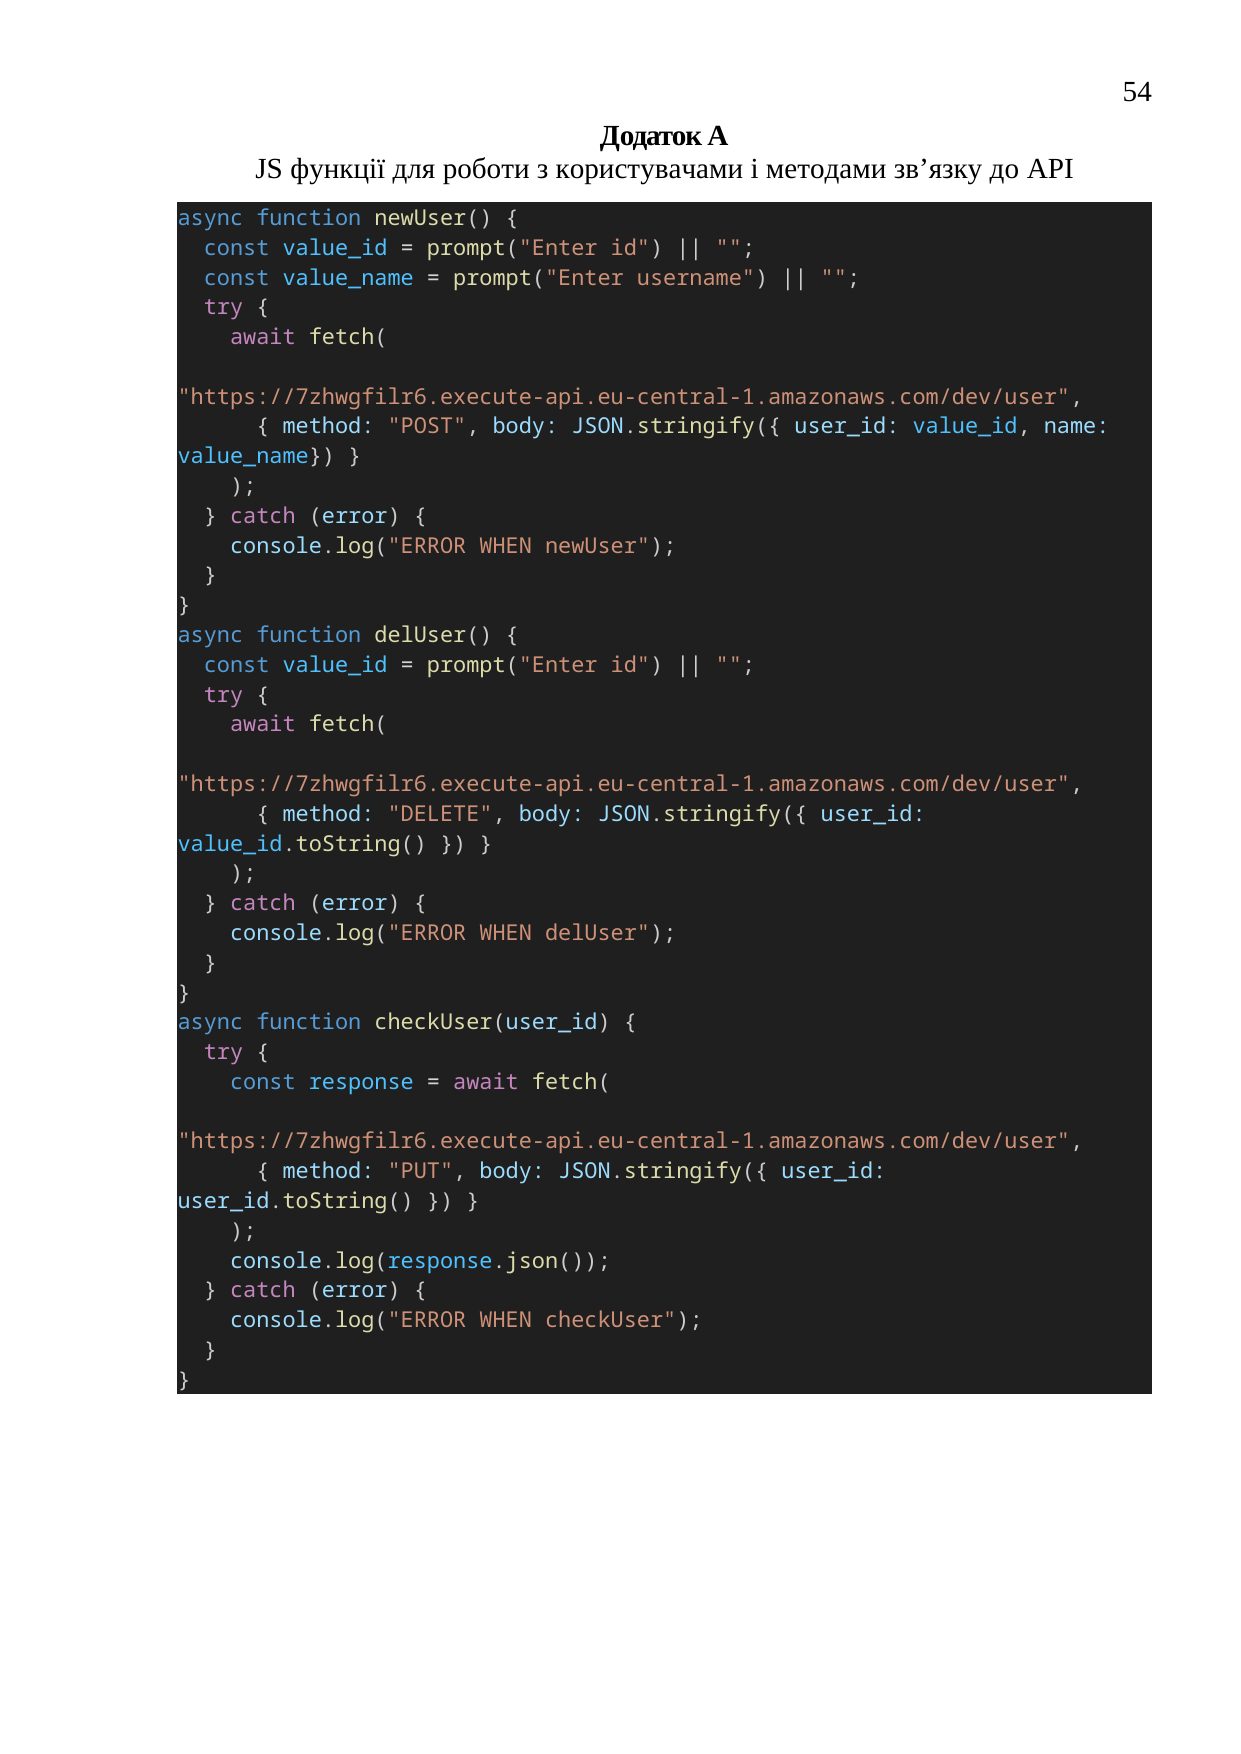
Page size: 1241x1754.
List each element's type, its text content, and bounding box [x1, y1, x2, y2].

text } [177, 589, 1152, 619]
text { method: "PUT", body: JSON.stringify({ user_id: user_id.toString() }) } [177, 1155, 1152, 1215]
text console.log("ERROR WHEN delUser"); [177, 917, 1152, 947]
text ); [177, 1215, 1152, 1245]
subtitle Додаток А [177, 118, 1152, 152]
text console.log(response.json()); [177, 1245, 1152, 1274]
text const value_id = prompt("Enter id") || ""; [177, 232, 1152, 262]
text } [177, 947, 1152, 977]
text try { [177, 1036, 1152, 1066]
text "https://7zhwgfilr6.execute-api.eu-central-1.amazonaws.com/dev/user", [177, 1096, 1152, 1155]
text async function checkUser(user_id) { [177, 1006, 1152, 1036]
text await fetch( [177, 708, 1152, 738]
text } catch (error) { [177, 887, 1152, 917]
text const response = await fetch( [177, 1066, 1152, 1096]
text const value_id = prompt("Enter id") || ""; [177, 649, 1152, 679]
text ); [177, 857, 1152, 887]
text async function newUser() { [177, 202, 1152, 232]
text } [177, 977, 1152, 1006]
text try { [177, 679, 1152, 708]
text } catch (error) { [177, 500, 1152, 530]
text ); [177, 470, 1152, 500]
text } [177, 1364, 1152, 1394]
text "https://7zhwgfilr6.execute-api.eu-central-1.amazonaws.com/dev/user", [177, 738, 1152, 798]
text JS функції для роботи з користувачами і методами зв’язку до API [177, 152, 1152, 185]
text } [177, 1334, 1152, 1364]
text console.log("ERROR WHEN checkUser"); [177, 1304, 1152, 1334]
text try { [177, 291, 1152, 321]
text "https://7zhwgfilr6.execute-api.eu-central-1.amazonaws.com/dev/user", [177, 351, 1152, 411]
text { method: "POST", body: JSON.stringify({ user_id: value_id, name: value_name}) } [177, 411, 1152, 470]
text console.log("ERROR WHEN newUser"); [177, 530, 1152, 559]
text await fetch( [177, 321, 1152, 351]
text } catch (error) { [177, 1274, 1152, 1304]
text } [177, 559, 1152, 589]
text async function delUser() { [177, 619, 1152, 649]
text { method: "DELETE", body: JSON.stringify({ user_id: value_id.toString() }) } [177, 798, 1152, 857]
text const value_name = prompt("Enter username") || ""; [177, 262, 1152, 291]
